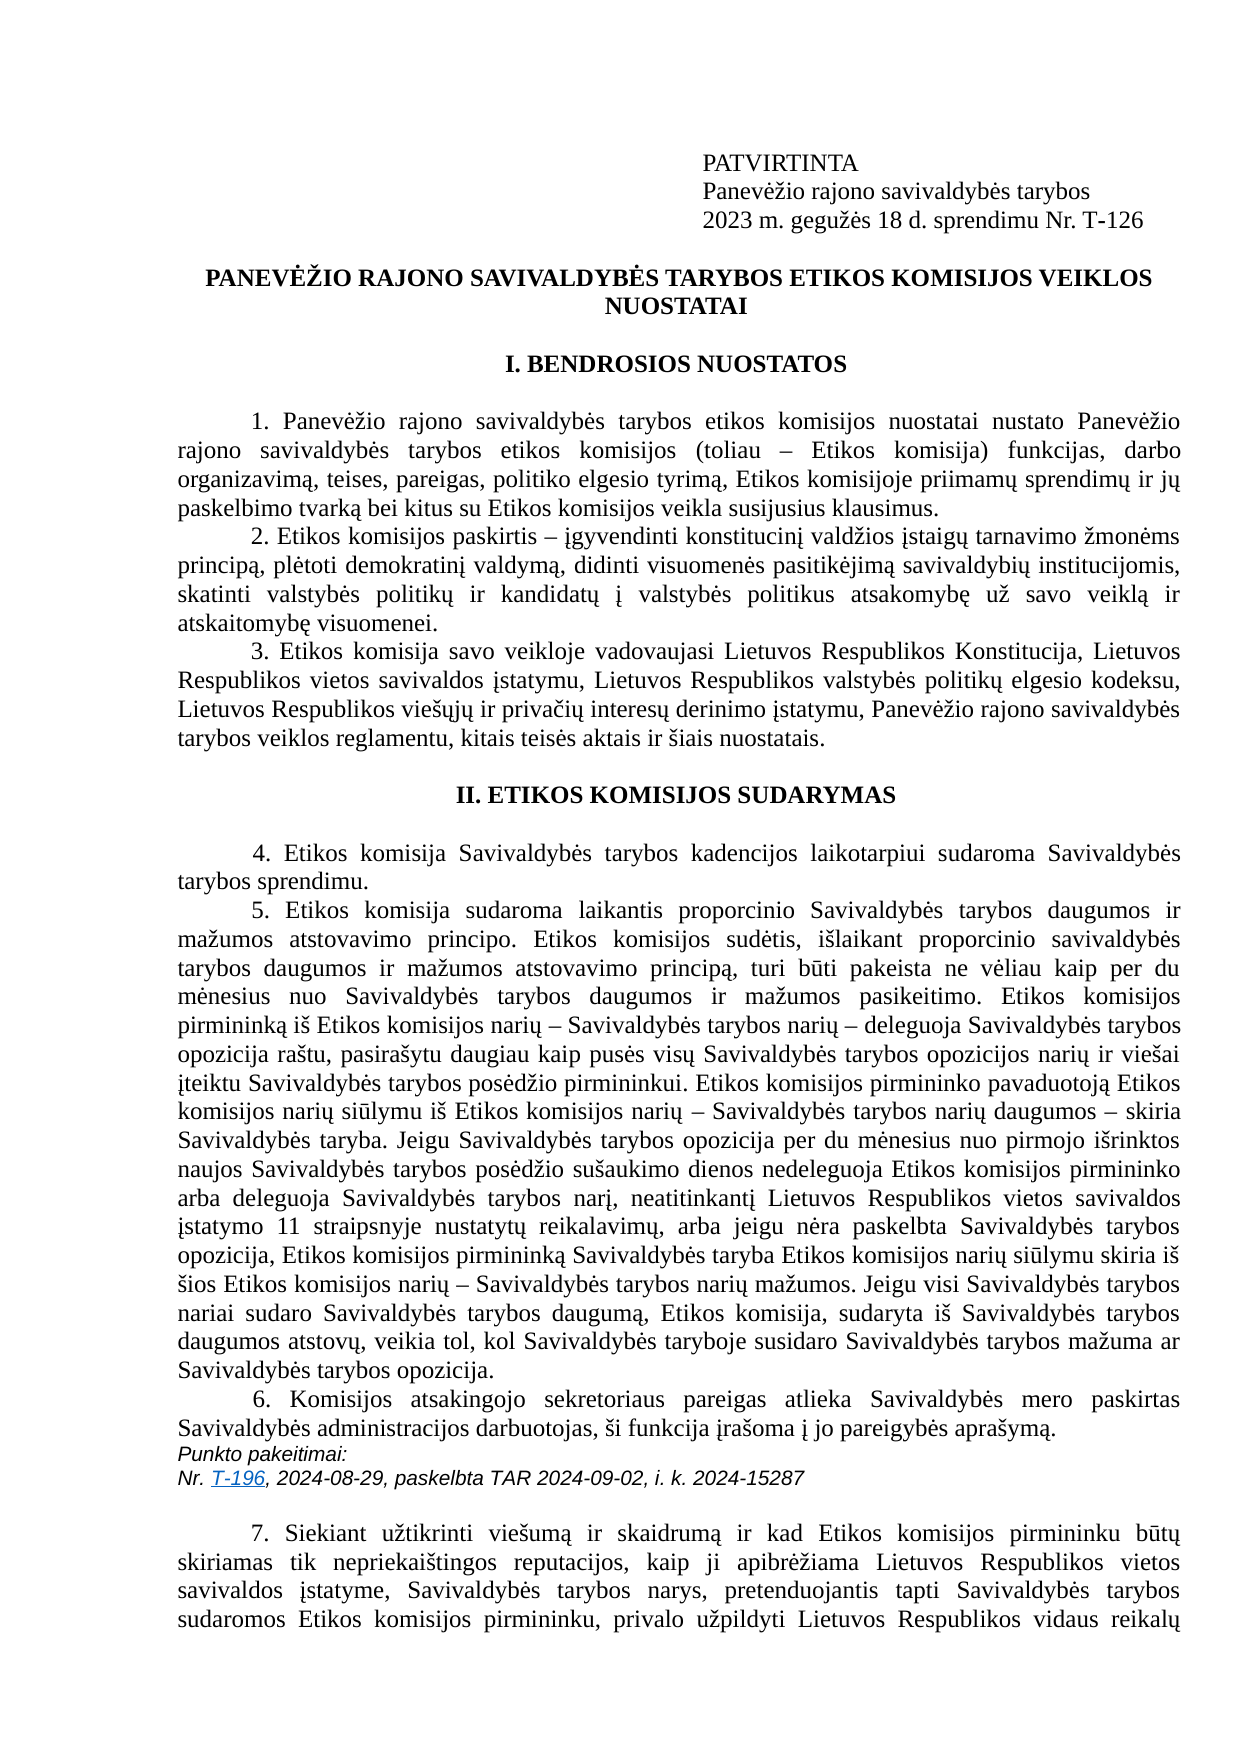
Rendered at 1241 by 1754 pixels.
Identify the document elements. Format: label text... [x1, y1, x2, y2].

text 3. Etikos komisija savo veikloje vadovaujasi Lietuvos Respublikos Konstitucija, Lietuvos Respublikos vietos savivaldos įstatymu, Lietuvos Respublikos valstybės politikų elgesio kodeksu, Lietuvos Respublikos viešųjų ir privačių interesų derinimo įstatymu, Panevėžio rajono savivaldybės tarybos veiklos reglamentu, kitais teisės aktais ir šiais nuostatais. [177, 636, 1181, 751]
text II. ETIKOS KOMISIJOS SUDARYMAS [177, 780, 1181, 809]
text Punkto pakeitimai: [177, 1441, 1181, 1465]
text 7. Siekiant užtikrinti viešumą ir skaidrumą ir kad Etikos komisijos pirmininku būtų skiriamas tik nepriekaištingos reputacijos, kaip ji apibrėžiama Lietuvos Respublikos vietos savivaldos įstatyme, Savivaldybės tarybos narys, pretenduojantis tapti Savivaldybės tarybos sudaromos Etikos komisijos pirmininku, privalo užpildyti Lietuvos Respublikos vidaus reikalų [177, 1518, 1181, 1633]
text 2023 m. gegužės 18 d. sprendimu Nr. T-126 [177, 205, 1181, 234]
text 5. Etikos komisija sudaroma laikantis proporcinio Savivaldybės tarybos daugumos ir mažumos atstovavimo principo. Etikos komisijos sudėtis, išlaikant proporcinio savivaldybės tarybos daugumos ir mažumos atstovavimo principą, turi būti pakeista ne vėliau kaip per du mėnesius nuo Savivaldybės tarybos daugumos ir mažumos pasikeitimo. Etikos komisijos pirmininką iš Etikos komisijos narių – Savivaldybės tarybos narių – deleguoja Savivaldybės tarybos opozicija raštu, pasirašytu daugiau kaip pusės visų Savivaldybės tarybos opozicijos narių ir viešai įteiktu Savivaldybės tarybos posėdžio pirmininkui. Etikos komisijos pirmininko pavaduotoją Etikos komisijos narių siūlymu iš Etikos komisijos narių – Savivaldybės tarybos narių daugumos – skiria Savivaldybės taryba. Jeigu Savivaldybės tarybos opozicija per du mėnesius nuo pirmojo išrinktos naujos Savivaldybės tarybos posėdžio sušaukimo dienos nedeleguoja Etikos komisijos pirmininko arba deleguoja Savivaldybės tarybos narį, neatitinkantį Lietuvos Respublikos vietos savivaldos įstatymo 11 straipsnyje nustatytų reikalavimų, arba jeigu nėra paskelbta Savivaldybės tarybos opozicija, Etikos komisijos pirmininką Savivaldybės taryba Etikos komisijos narių siūlymu skiria iš šios Etikos komisijos narių – Savivaldybės tarybos narių mažumos. Jeigu visi Savivaldybės tarybos nariai sudaro Savivaldybės tarybos daugumą, Etikos komisija, sudaryta iš Savivaldybės tarybos daugumos atstovų, veikia tol, kol Savivaldybės taryboje susidaro Savivaldybės tarybos mažuma ar Savivaldybės tarybos opozicija. [177, 895, 1181, 1384]
text 1. Panevėžio rajono savivaldybės tarybos etikos komisijos nuostatai nustato Panevėžio rajono savivaldybės tarybos etikos komisijos (toliau – Etikos komisija) funkcijas, darbo organizavimą, teises, pareigas, politiko elgesio tyrimą, Etikos komisijoje priimamų sprendimų ir jų paskelbimo tvarką bei kitus su Etikos komisijos veikla susijusius klausimus. [177, 406, 1181, 521]
text 6. Komisijos atsakingojo sekretoriaus pareigas atlieka Savivaldybės mero paskirtas Savivaldybės administracijos darbuotojas, ši funkcija įrašoma į jo pareigybės aprašymą. [177, 1384, 1181, 1441]
text I. BENDROSIOS NUOSTATOS [177, 349, 1181, 378]
text PANEVĖŽIO RAJONO SAVIVALDYBĖS TARYBOS ETIKOS KOMISIJOS VEIKLOS NUOSTATAI [177, 263, 1181, 320]
text PATVIRTINTA [177, 148, 1181, 176]
text 4. Etikos komisija Savivaldybės tarybos kadencijos laikotarpiui sudaroma Savivaldybės tarybos sprendimu. [177, 838, 1181, 895]
text 2. Etikos komisijos paskirtis – įgyvendinti konstitucinį valdžios įstaigų tarnavimo žmonėms principą, plėtoti demokratinį valdymą, didinti visuomenės pasitikėjimą savivaldybių institucijomis, skatinti valstybės politikų ir kandidatų į valstybės politikus atsakomybę už savo veiklą ir atskaitomybę visuomenei. [177, 521, 1181, 636]
text Nr. T-196, 2024-08-29, paskelbta TAR 2024-09-02, i. k. 2024-15287 [177, 1465, 1181, 1489]
text Panevėžio rajono savivaldybės tarybos [177, 176, 1181, 205]
